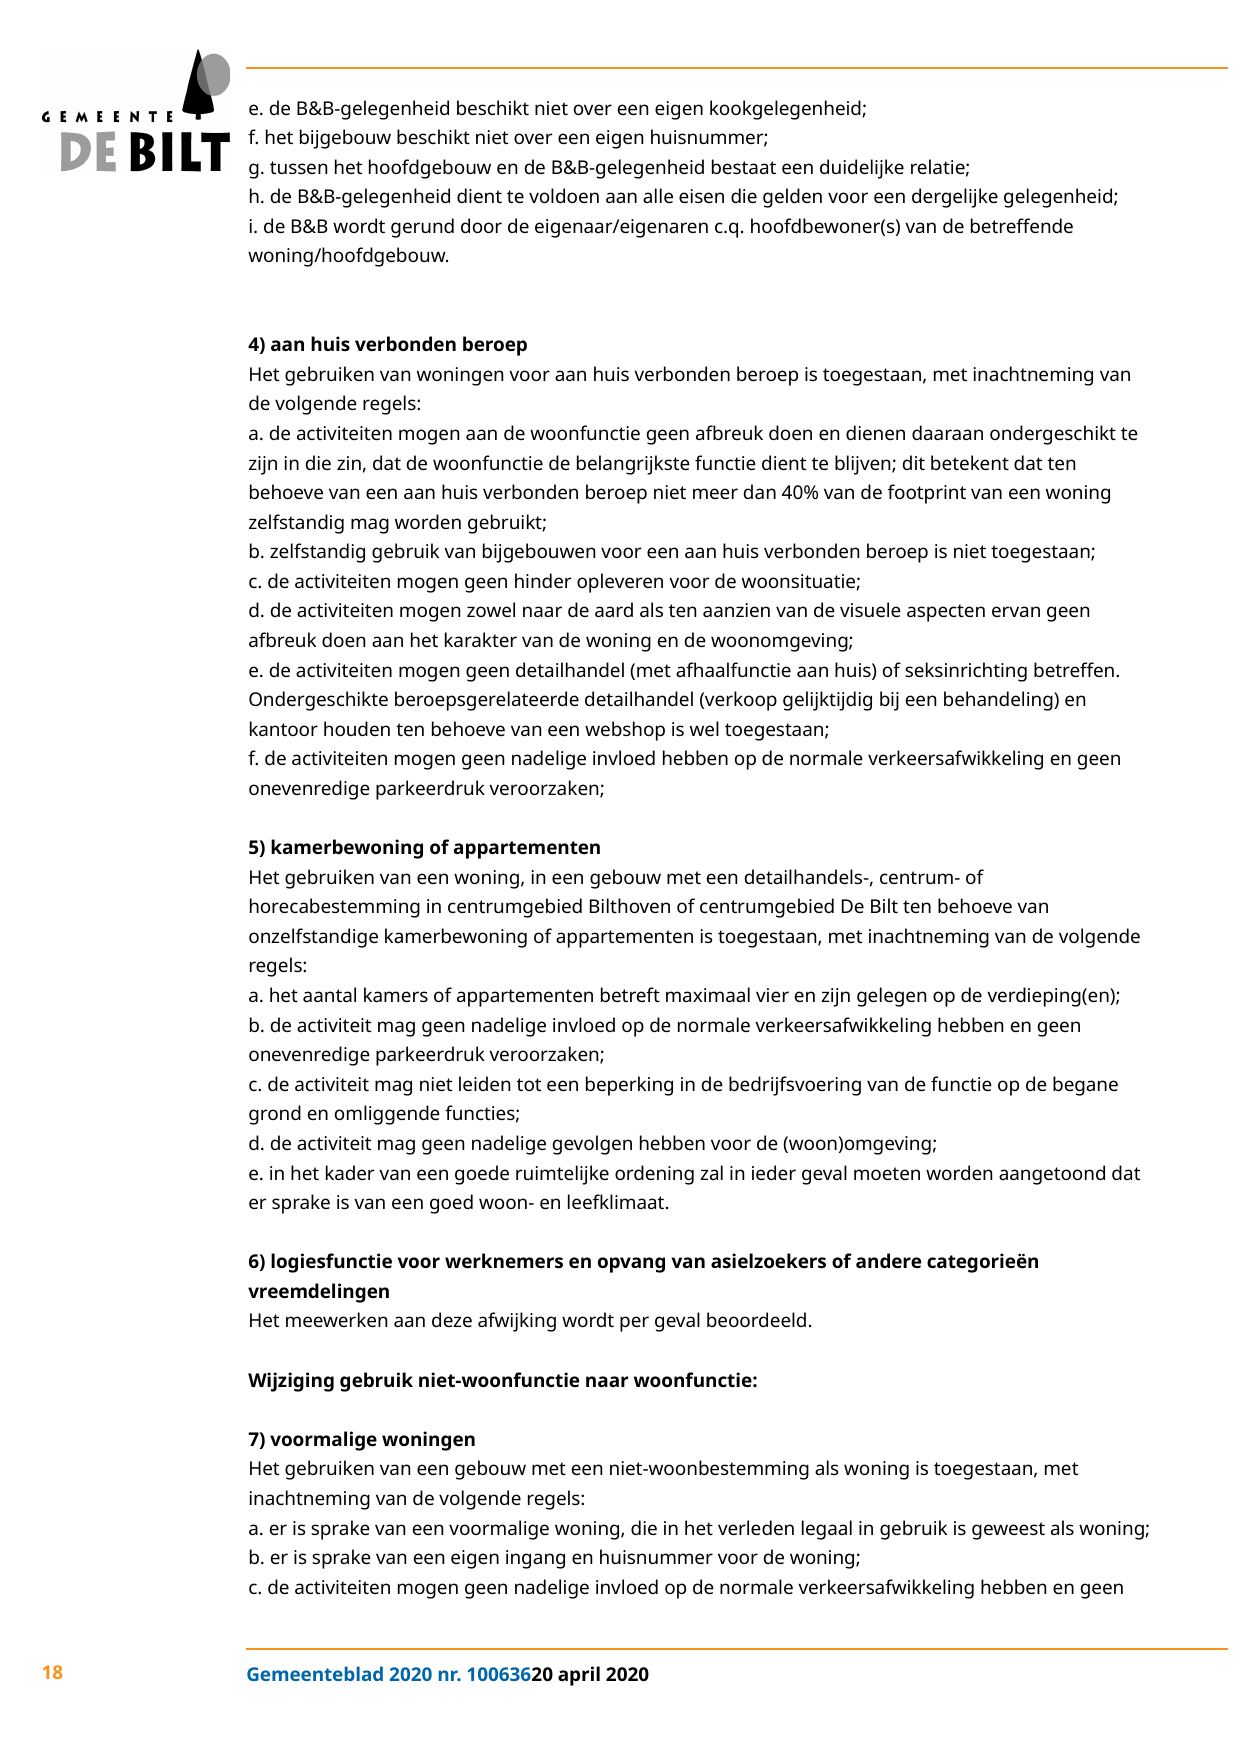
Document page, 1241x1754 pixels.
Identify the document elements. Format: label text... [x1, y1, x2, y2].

text f. het bijgebouw beschikt niet over een eigen huisnummer; [248, 124, 1152, 150]
text 5) kamerbewoning of appartementen [248, 834, 1152, 860]
text c. de activiteiten mogen geen nadelige invloed op de normale verkeersafwikkeling hebben en geen [248, 1574, 1152, 1600]
text Het gebruiken van een gebouw met een niet-woonbestemming als woning is toegestaan, met inachtneming van de volgende regels: [248, 1456, 1152, 1511]
text a. het aantal kamers of appartementen betreft maximaal vier en zijn gelegen op de verdieping(en); [248, 982, 1152, 1008]
text a. de activiteiten mogen aan de woonfunctie geen afbreuk doen en dienen daaraan ondergeschikt te zijn in die zin, dat de woonfunctie de belangrijkste functie dient te blijven; dit betekent dat ten behoeve van een aan huis verbonden beroep niet meer dan 40% van de footprint van een woning zelfstandig mag worden gebruikt; [248, 420, 1152, 535]
picture [41, 47, 231, 172]
text Het gebruiken van een woning, in een gebouw met een detailhandels-, centrum- of horecabestemming in centrumgebied Bilthoven of centrumgebied De Bilt ten behoeve van onzelfstandige kamerbewoning of appartementen is toegestaan, met inachtneming van de volgende regels: [248, 864, 1152, 978]
text 7) voormalige woningen [248, 1426, 1152, 1452]
text 6) logiesfunctie voor werknemers en opvang van asielzoekers of andere categorieën vreemdelingen [248, 1248, 1152, 1304]
text a. er is sprake van een voormalige woning, die in het verleden legaal in gebruik is geweest als woning; [248, 1515, 1152, 1541]
text e. in het kader van een goede ruimtelijke ordening zal in ieder geval moeten worden aangetoond dat er sprake is van een goed woon- en leefklimaat. [248, 1160, 1152, 1215]
text d. de activiteit mag geen nadelige gevolgen hebben voor de (woon)omgeving; [248, 1130, 1152, 1156]
text i. de B&B wordt gerund door de eigenaar/eigenaren c.q. hoofdbewoner(s) van de betreffende woning/hoofdgebouw. [248, 213, 1152, 268]
text b. zelfstandig gebruik van bijgebouwen voor een aan huis verbonden beroep is niet toegestaan; [248, 538, 1152, 564]
text h. de B&B-gelegenheid dient te voldoen aan alle eisen die gelden voor een dergelijke gelegenheid; [248, 183, 1152, 209]
text Wijziging gebruik niet-woonfunctie naar woonfunctie: [248, 1367, 1152, 1393]
text Het meewerken aan deze afwijking wordt per geval beoordeeld. [248, 1308, 1152, 1333]
text e. de B&B-gelegenheid beschikt niet over een eigen kookgelegenheid; [248, 95, 1152, 121]
text b. er is sprake van een eigen ingang en huisnummer voor de woning; [248, 1544, 1152, 1570]
text Het gebruiken van woningen voor aan huis verbonden beroep is toegestaan, met inachtneming van de volgende regels: [248, 361, 1152, 416]
text 4) aan huis verbonden beroep [248, 331, 1152, 357]
text c. de activiteit mag niet leiden tot een beperking in de bedrijfsvoering van de functie op de begane grond en omliggende functies; [248, 1071, 1152, 1126]
text b. de activiteit mag geen nadelige invloed op de normale verkeersafwikkeling hebben en geen onevenredige parkeerdruk veroorzaken; [248, 1012, 1152, 1067]
text f. de activiteiten mogen geen nadelige invloed hebben op de normale verkeersafwikkeling en geen onevenredige parkeerdruk veroorzaken; [248, 746, 1152, 801]
text c. de activiteiten mogen geen hinder opleveren voor de woonsituatie; [248, 568, 1152, 594]
text e. de activiteiten mogen geen detailhandel (met afhaalfunctie aan huis) of seksinrichting betreffen. Ondergeschikte beroepsgerelateerde detailhandel (verkoop gelijktijdig bij een behandeling) en kantoor houden ten behoeve van een webshop is wel toegestaan; [248, 657, 1152, 742]
text d. de activiteiten mogen zowel naar de aard als ten aanzien van de visuele aspecten ervan geen afbreuk doen aan het karakter van de woning en de woonomgeving; [248, 598, 1152, 653]
text g. tussen het hoofdgebouw en de B&B-gelegenheid bestaat een duidelijke relatie; [248, 154, 1152, 180]
